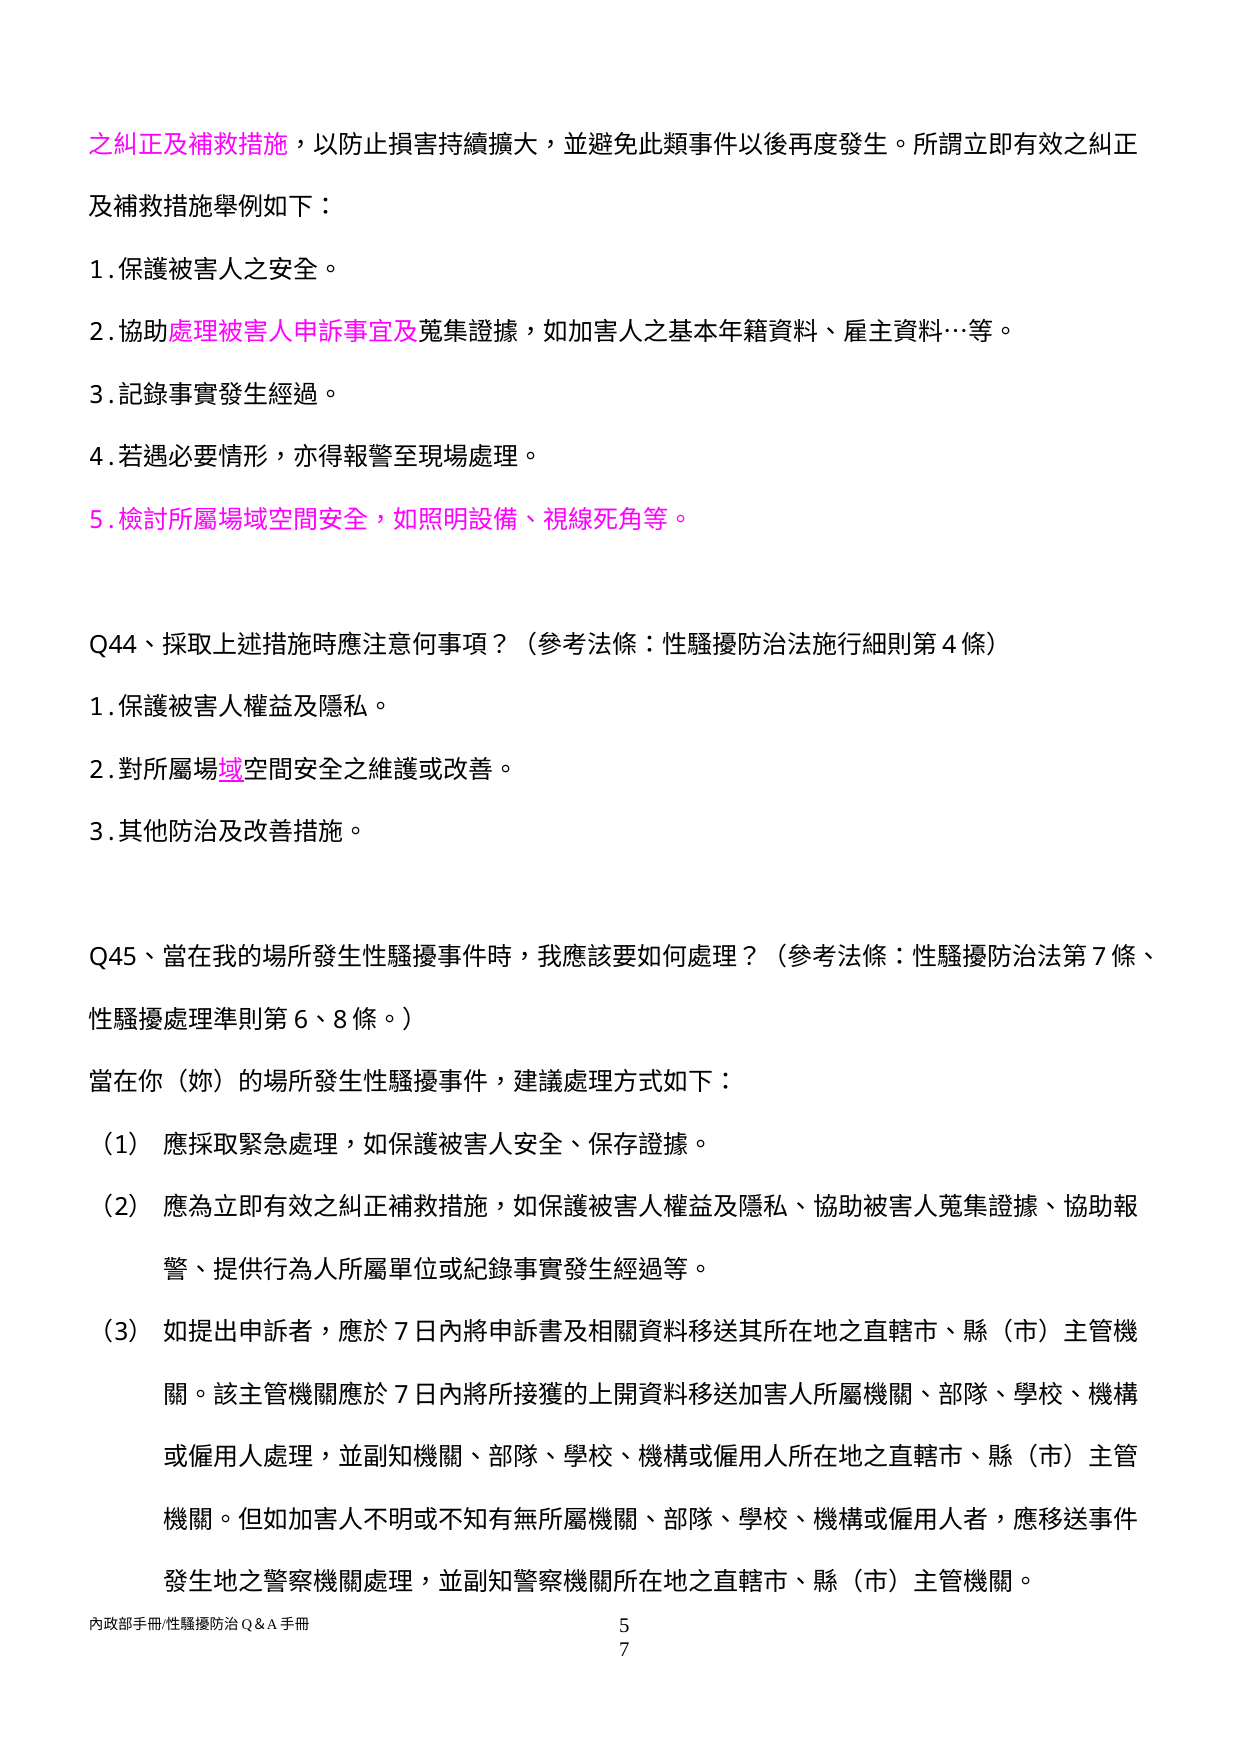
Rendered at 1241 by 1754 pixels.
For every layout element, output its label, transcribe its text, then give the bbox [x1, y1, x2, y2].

text 1.保護被害人權益及隱私。 [89, 663, 1152, 726]
text 之糾正及補救措施，以防止損害持續擴大，並避免此類事件以後再度發生。所謂立即有效之糾正及補救措施舉例如下： [89, 101, 1152, 226]
text 當在你（妳）的場所發生性騷擾事件，建議處理方式如下： [89, 1038, 1152, 1101]
text 3.記錄事實發生經過。 [89, 351, 1152, 413]
text 1.保護被害人之安全。 [89, 226, 1152, 288]
text 2.協助處理被害人申訴事宜及蒐集證據，如加害人之基本年籍資料、雇主資料…等。 [89, 288, 1152, 351]
text 3.其他防治及改善措施。 [89, 788, 1152, 851]
text Q45、當在我的場所發生性騷擾事件時，我應該要如何處理？（參考法條：性騷擾防治法第7條、性騷擾處理準則第6、8條。） [89, 913, 1152, 1038]
text 5.檢討所屬場域空間安全，如照明設備、視線死角等。 [89, 476, 1152, 538]
list 應為立即有效之糾正補救措施，如保護被害人權益及隱私、協助被害人蒐集證據、協助報警、提供行為人所屬單位或紀錄事實發生經過等。 [89, 1163, 1152, 1288]
text 4.若遇必要情形，亦得報警至現場處理。 [89, 413, 1152, 476]
text Q44、採取上述措施時應注意何事項？（參考法條：性騷擾防治法施行細則第4條） [89, 601, 1152, 663]
text 2.對所屬場域空間安全之維護或改善。 [89, 726, 1152, 788]
list 如提出申訴者，應於7日內將申訴書及相關資料移送其所在地之直轄市、縣（市）主管機關。該主管機關應於7日內將所接獲的上開資料移送加害人所屬機關、部隊、學校、機構或僱用人處理，並副知機關、部隊、學校、機構或僱用人所在地之直轄市、縣（市）主管機關。但如加害人不明或不知有無所屬機關、部隊、學校、機構或僱用人者，應移送事件發生地之警察機關處理，並副知警察機關所在地之直轄市、縣（市）主管機關。 [89, 1288, 1152, 1601]
list 應採取緊急處理，如保護被害人安全、保存證據。 [89, 1101, 1152, 1163]
